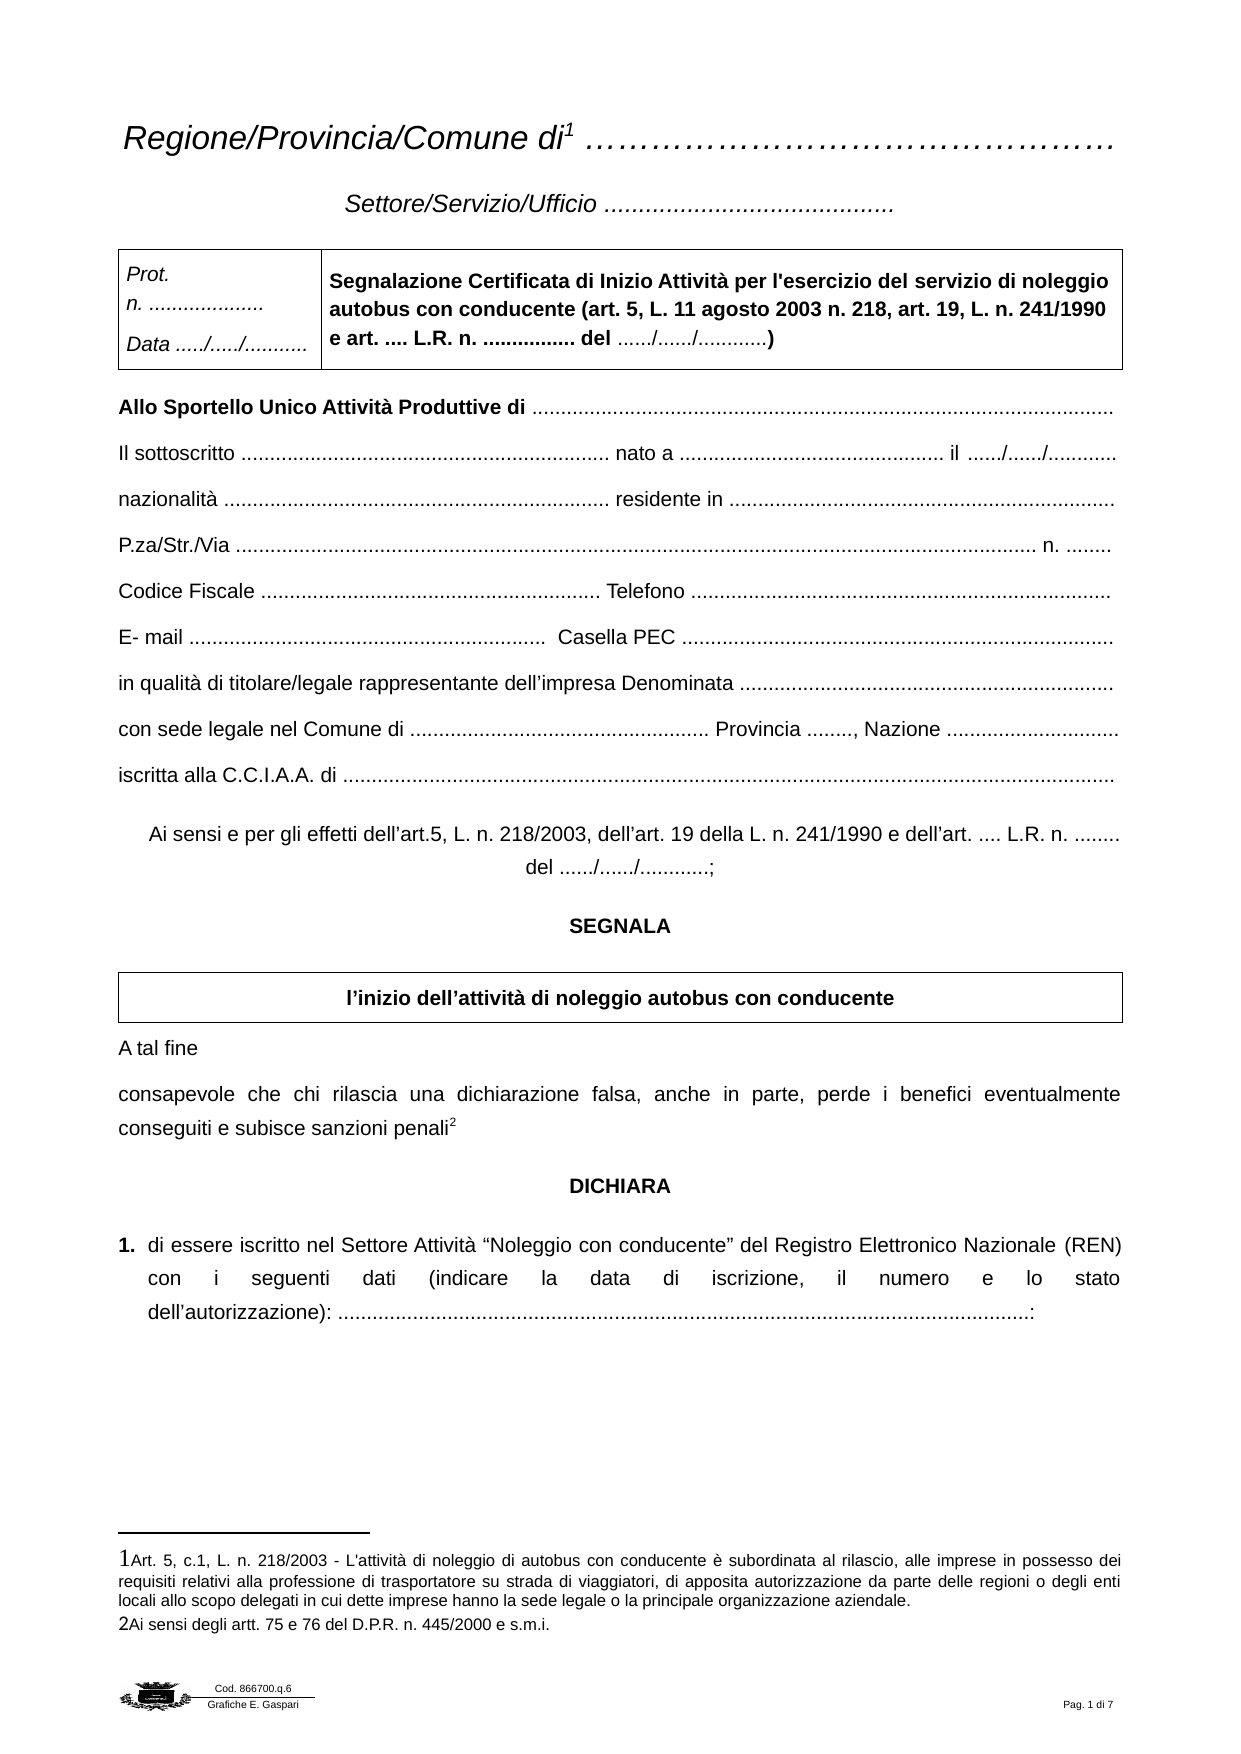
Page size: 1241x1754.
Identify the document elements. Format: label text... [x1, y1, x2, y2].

subtitle SEGNALA [118, 914, 1122, 938]
text A tal fine [118, 1036, 1122, 1060]
text Ai sensi degli artt. 75 e 76 del D.P.R. n. 445/2000 e s.m.i. [118, 1610, 1122, 1636]
text Art. 5, c.1, L. n. 218/2003 - L'attività di noleggio di autobus con conducente è subordinata al rilascio, alle imprese in possesso dei requisiti relativi alla professione di trasportatore su strada di viaggiatori, di apposita autorizzazione da parte delle regioni o degli enti locali allo scopo delegati in cui dette imprese hanno la sede legale o la principale organizzazione aziendale. [118, 1543, 1122, 1610]
text in qualità di titolare/legale rappresentante dell’impresa Denominata ................................................................. [118, 671, 1122, 695]
table_header l’inizio dell’attività di noleggio autobus con conducente [119, 973, 1122, 1022]
text Allo Sportello Unico Attività Produttive di ..................................................................................................... [118, 395, 1122, 419]
table_header Segnalazione Certificata di Inizio Attività per l'esercizio del servizio di noleggio autobus con conducente (art. 5, L. 11 agosto 2003 n. 218, art. 19, L. n. 241/1990 e art. .... L.R. n. ................ del ....../....../............) [322, 250, 1122, 369]
list di essere iscritto nel Settore Attività “Noleggio con conducente” del Registro Elettronico Nazionale (REN) con i seguenti dati (indicare la data di iscrizione, il numero e lo stato dell’autorizzazione): ........................................................................................................................: [118, 1232, 1122, 1323]
text Il sottoscritto ................................................................ nato a .............................................. il ....../....../............ [118, 441, 1122, 465]
text Settore/Servizio/Ufficio .......................................... [118, 189, 1122, 218]
text consapevole che chi rilascia una dichiarazione falsa, anche in parte, perde i benefici eventualmente conseguiti e subisce sanzioni penali [118, 1082, 1122, 1139]
table_header Prot. n. .................... Data ...../...../........... [119, 250, 321, 369]
text Regione/Provincia/Comune di ………………………………………… [118, 118, 1122, 157]
text nazionalità ................................................................... residente in ................................................................... [118, 487, 1122, 511]
text Codice Fiscale ........................................................... Telefono ......................................................................... [118, 579, 1122, 603]
text E- mail .............................................................. Casella PEC ........................................................................... [118, 625, 1122, 649]
subtitle DICHIARA [118, 1174, 1122, 1198]
text con sede legale nel Comune di .................................................... Provincia ........, Nazione .............................. [118, 717, 1122, 741]
text iscritta alla C.C.I.A.A. di ...................................................................................................................................... [118, 763, 1122, 787]
text P.za/Str./Via ........................................................................................................................................... n. ........ [118, 533, 1122, 557]
text Ai sensi e per gli effetti dell’art.5, L. n. 218/2003, dell’art. 19 della L. n. 241/1990 e dell’art. .... L.R. n. ........ del ....../....../............; [118, 822, 1122, 879]
